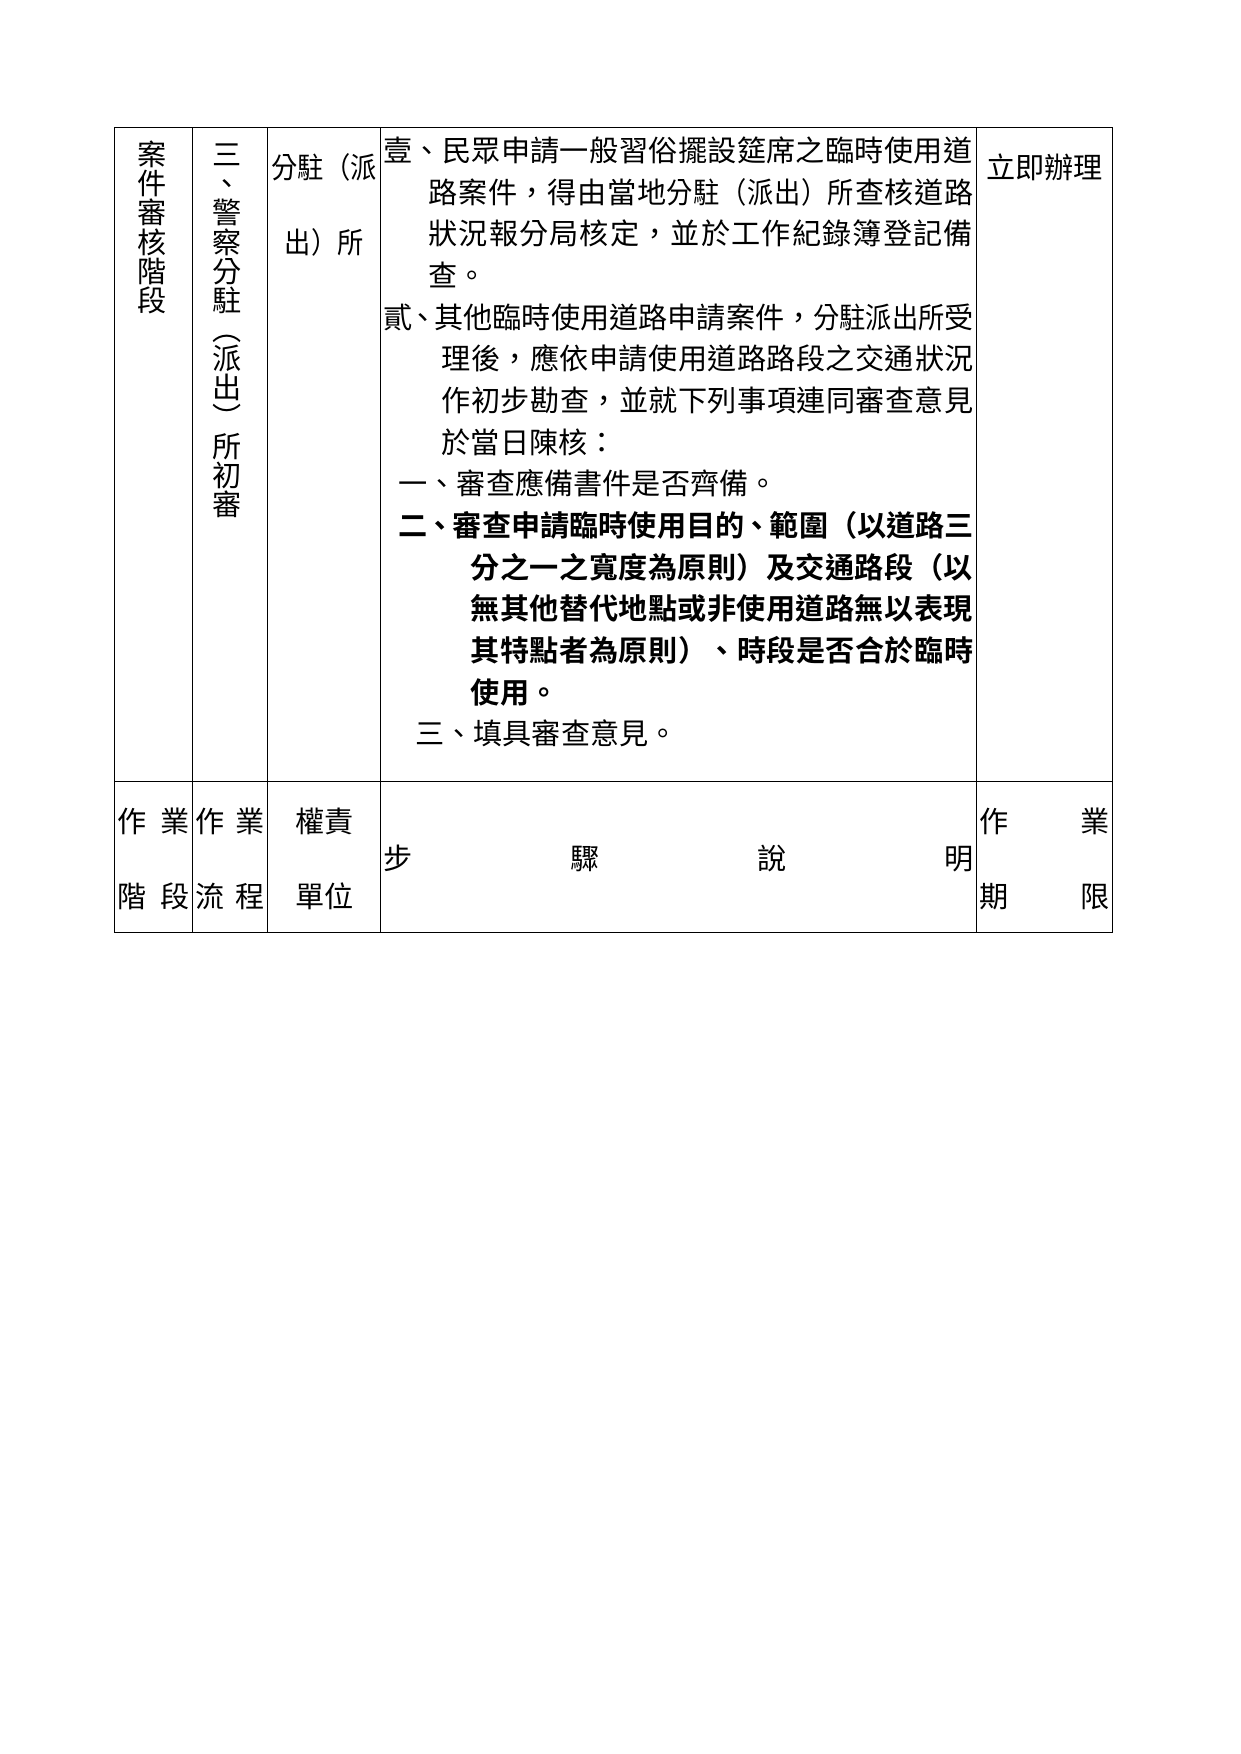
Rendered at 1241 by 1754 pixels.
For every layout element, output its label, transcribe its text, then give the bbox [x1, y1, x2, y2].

table_cell 壹、民眾申請一般習俗擺設筵席之臨時使用道路案件，得由當地分駐（派出）所查核道路狀況報分局核定，並於工作紀錄簿登記備查。 貳、其他臨時使用道路申請案件，分駐派出所受理後，應依申請使用道路路段之交通狀況作初步勘查，並就下列事項連同審查意見於當日陳核： 一、審查應備書件是否齊備。 二、審查申請臨時使用目的、範圍（以道路三分之一之寬度為原則）及交通路段（以無其他替代地點或非使用道路無以表現其特點者為原則）、時段是否合於臨時使用。 三、填具審查意見。 [381, 128, 976, 781]
table_cell 作業 階段 [115, 782, 192, 932]
table_cell 案件審核階段 [115, 128, 192, 781]
table_cell 分駐（派出）所 [268, 128, 380, 781]
table_cell 權責 單位 [268, 782, 380, 932]
table_cell 步驟說明 [381, 782, 976, 932]
table_cell 立即辦理 [977, 128, 1112, 781]
table_cell 三、警察分駐（派出）所初審 [193, 128, 267, 781]
table_cell 作業 流程 [193, 782, 267, 932]
table_cell 作業 期限 [977, 782, 1112, 932]
